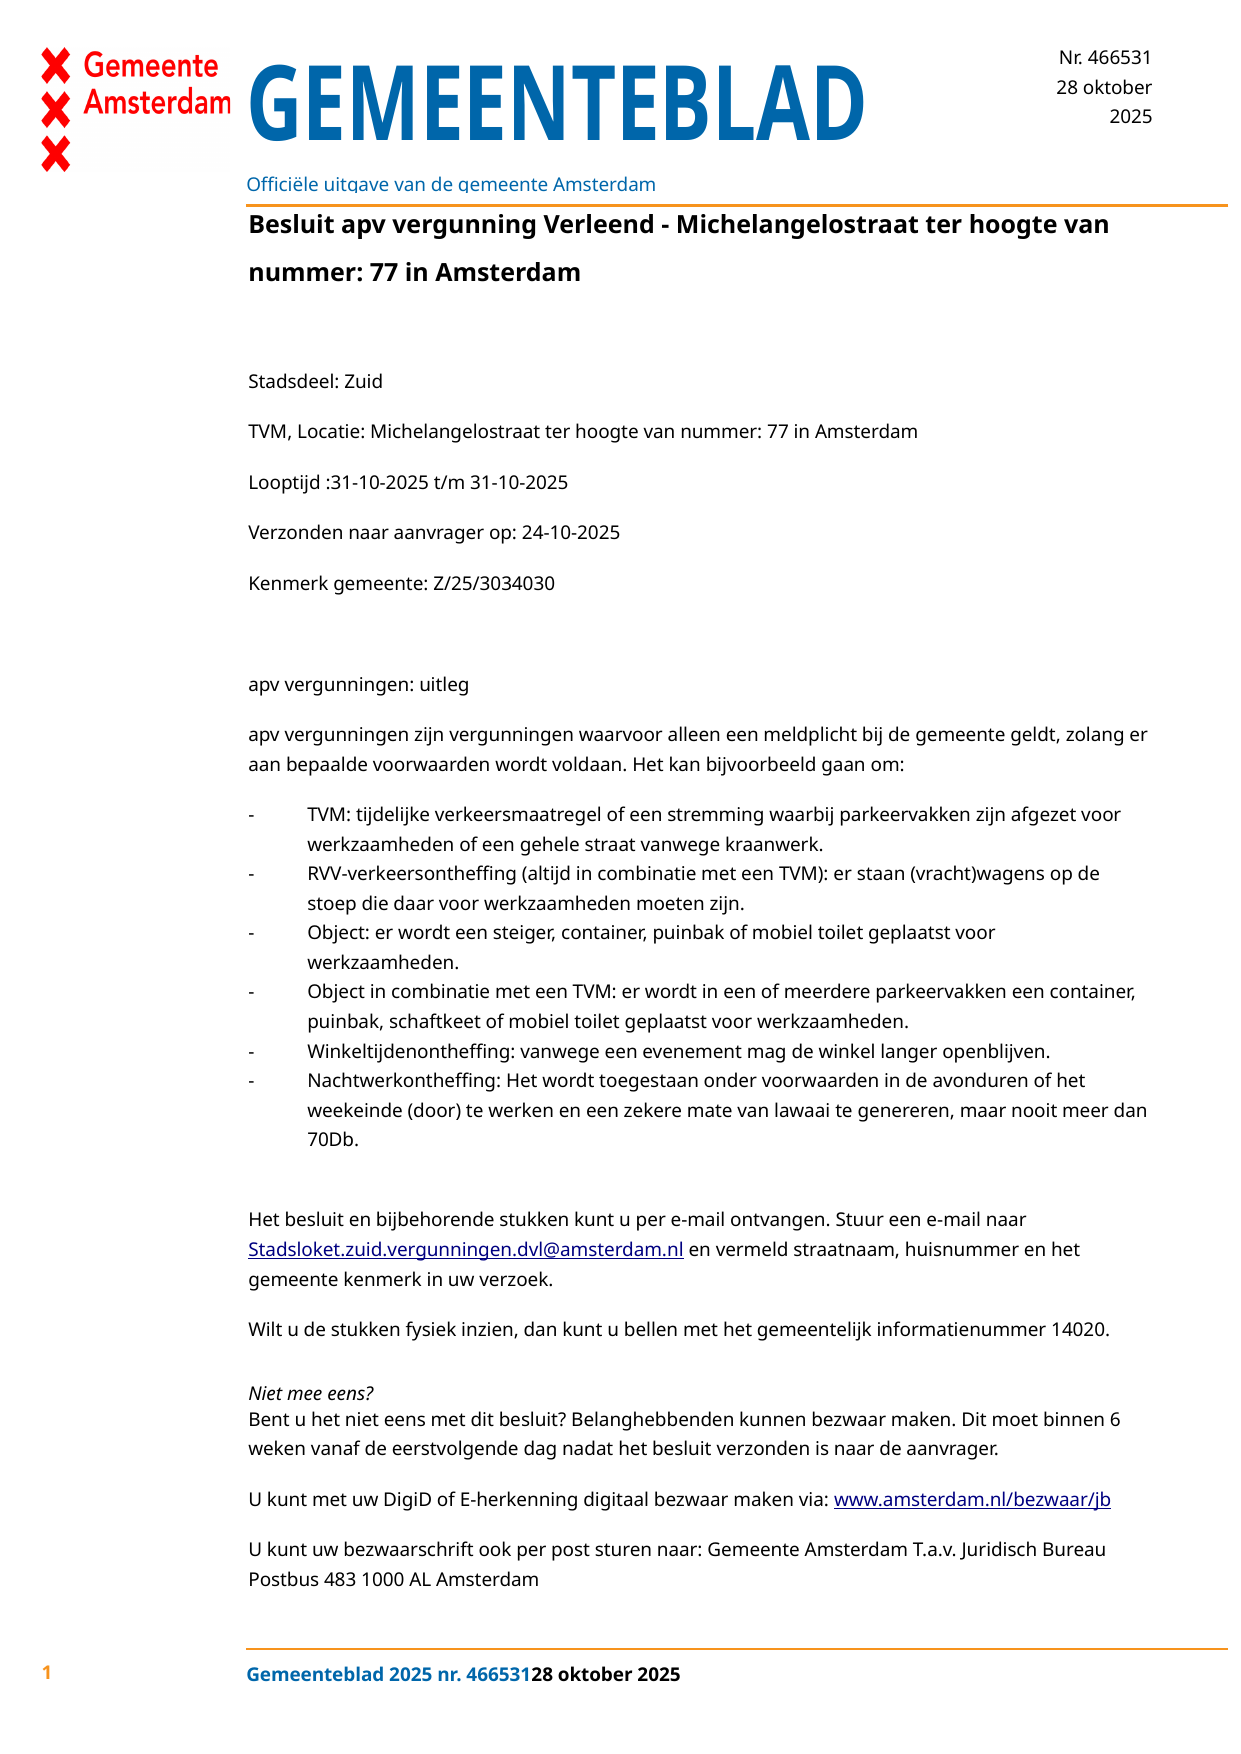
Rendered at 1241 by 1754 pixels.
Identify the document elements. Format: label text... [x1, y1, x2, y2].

list Object in combinatie met een TVM: er wordt in een of meerdere parkeervakken een container, puinbak, schaftkeet of mobiel toilet geplaatst voor werkzaamheden. [248, 979, 1152, 1034]
text Looptijd :31-10-2025 t/m 31-10-2025 [248, 469, 1152, 495]
picture [41, 47, 231, 172]
text U kunt met uw DigiD of E-herkenning digitaal bezwaar maken via: www.amsterdam.nl/bezwaar/jb [248, 1486, 1152, 1512]
text Niet mee eens? [248, 1380, 1152, 1406]
list Nachtwerkontheffing: Het wordt toegestaan onder voorwaarden in de avonduren of het weekeinde (door) te werken en een zekere mate van lawaai te genereren, maar nooit meer dan 70Db. [248, 1067, 1152, 1152]
text Wilt u de stukken fysiek inzien, dan kunt u bellen met het gemeentelijk informatienummer 14020. [248, 1316, 1152, 1342]
text Het besluit en bijbehorende stukken kunt u per e-mail ontvangen. Stuur een e-mail naar Stadsloket.zuid.vergunningen.dvl@amsterdam.nl en vermeld straatnaam, huisnummer en het gemeente kenmerk in uw verzoek. [248, 1207, 1152, 1292]
text TVM, Locatie: Michelangelostraat ter hoogte van nummer: 77 in Amsterdam [248, 419, 1152, 444]
text apv vergunningen zijn vergunningen waarvoor alleen een meldplicht bij de gemeente geldt, zolang er aan bepaalde voorwaarden wordt voldaan. Het kan bijvoorbeeld gaan om: [248, 721, 1152, 777]
list TVM: tijdelijke verkeersmaatregel of een stremming waarbij parkeervakken zijn afgezet voor werkzaamheden of een gehele straat vanwege kraanwerk. [248, 801, 1152, 857]
list RVV-verkeersontheffing (altijd in combinatie met een TVM): er staan (vracht)wagens op de stoep die daar voor werkzaamheden moeten zijn. [248, 860, 1152, 916]
text Besluit apv vergunning Verleend - Michelangelostraat ter hoogte van nummer: 77 in Amsterdam [248, 207, 1152, 288]
text Verzonden naar aanvrager op: 24-10-2025 [248, 519, 1152, 545]
text apv vergunningen: uitleg [248, 671, 1152, 697]
text Kenmerk gemeente: Z/25/3034030 [248, 570, 1152, 596]
list Object: er wordt een steiger, container, puinbak of mobiel toilet geplaatst voor werkzaamheden. [248, 919, 1152, 975]
text Stadsdeel: Zuid [248, 368, 1152, 394]
text Bent u het niet eens met dit besluit? Belanghebbenden kunnen bezwaar maken. Dit moet binnen 6 weken vanaf de eerstvolgende dag nadat het besluit verzonden is naar de aanvrager. [248, 1406, 1152, 1461]
text U kunt uw bezwaarschrift ook per post sturen naar: Gemeente Amsterdam T.a.v. Juridisch Bureau Postbus 483 1000 AL Amsterdam [248, 1536, 1152, 1592]
list Winkeltijdenontheffing: vanwege een evenement mag de winkel langer openblijven. [248, 1038, 1152, 1064]
